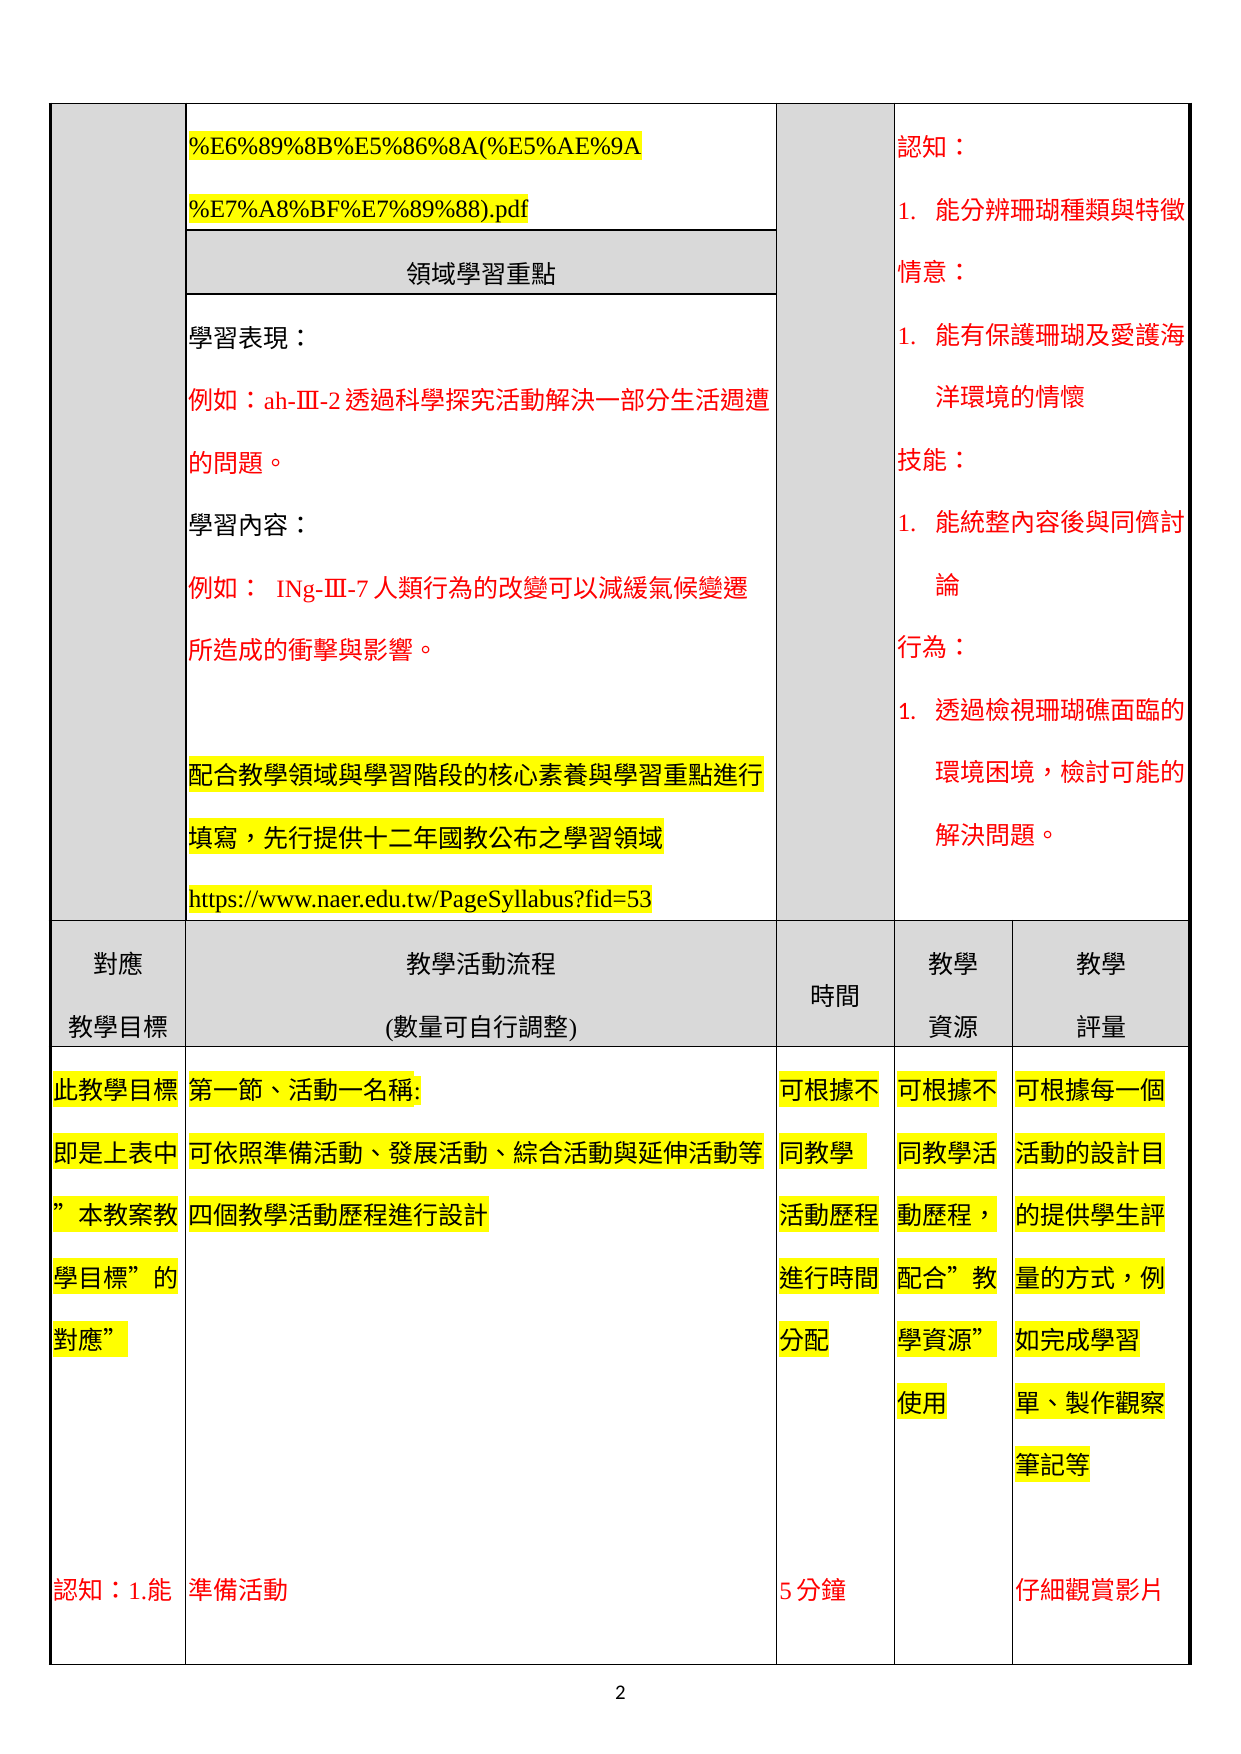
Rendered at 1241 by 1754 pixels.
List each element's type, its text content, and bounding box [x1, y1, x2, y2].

table_cell 可根據每一個活動的設計目的提供學生評量的方式，例如完成學習單、製作觀察筆記等 仔細觀賞影片 [1013, 1047, 1188, 1664]
table_cell %E6%89%8B%E5%86%8A(%E5%AE%9A%E7%A8%BF%E7%89%88).pdf [187, 104, 776, 229]
table_cell [777, 104, 894, 920]
table_cell 教學 資源 [895, 921, 1012, 1046]
table_cell 第一節、活動一名稱: 可依照準備活動、發展活動、綜合活動與延伸活動等四個教學活動歷程進行設計 準備活動 播放公視”寶貝海洋，珊瑚天堂”橋段 教師提問： 對於影片中的介紹有那些令人深刻的印象? …….. 發展活動 播放珊瑚產卵影片 配合簡報介紹 珊瑚生活史與繁殖季節與方式等 ……. 綜合活動 學生分組討論說明珊瑚生態系的關聯圖…. 延伸活動 請學生回家尋找珊瑚目前的生存危機 [186, 1047, 776, 1664]
table_cell 對應 教學目標 [52, 921, 185, 1046]
table_cell 教學活動流程 (數量可自行調整) [186, 921, 776, 1046]
table_cell 此部分即可根據教師所設計該堂課程所需之認知、情意、技能與行為來進行描述，建議每一個類型不超過3個目標 例如： 認知： 能分辨珊瑚種類與特徵 情意： 能有保護珊瑚及愛護海洋環境的情懷 技能： 能統整內容後與同儕討論 行為： 透過檢視珊瑚礁面臨的環境困境，檢討可能的解決問題。 [895, 104, 1188, 920]
table_cell [52, 104, 185, 920]
table_cell 此教學目標即是上表中”本教案教學目標”的對應” 認知：1.能 [52, 1047, 185, 1664]
table_cell 教學 評量 [1013, 921, 1188, 1046]
table_cell 領域學習重點 [187, 231, 776, 293]
table_cell 可根據不同教學活動歷程，配合”教學資源”使用 [895, 1047, 1012, 1664]
table_cell 時間 [777, 921, 894, 1046]
table_cell 學習表現： 例如：ah-Ⅲ-2透過科學探究活動解決一部分生活週遭的問題。 學習內容： 例如： INg-Ⅲ-7人類行為的改變可以減緩氣候變遷所造成的衝擊與影響。 配合教學領域與學習階段的核心素養與學習重點進行填寫，先行提供十二年國教公布之學習領域 https://www.naer.edu.tw/PageSyllabus?fid=53 [187, 295, 776, 920]
table_cell 可根據不同教學 活動歷程進行時間分配 5分鐘 [777, 1047, 894, 1664]
